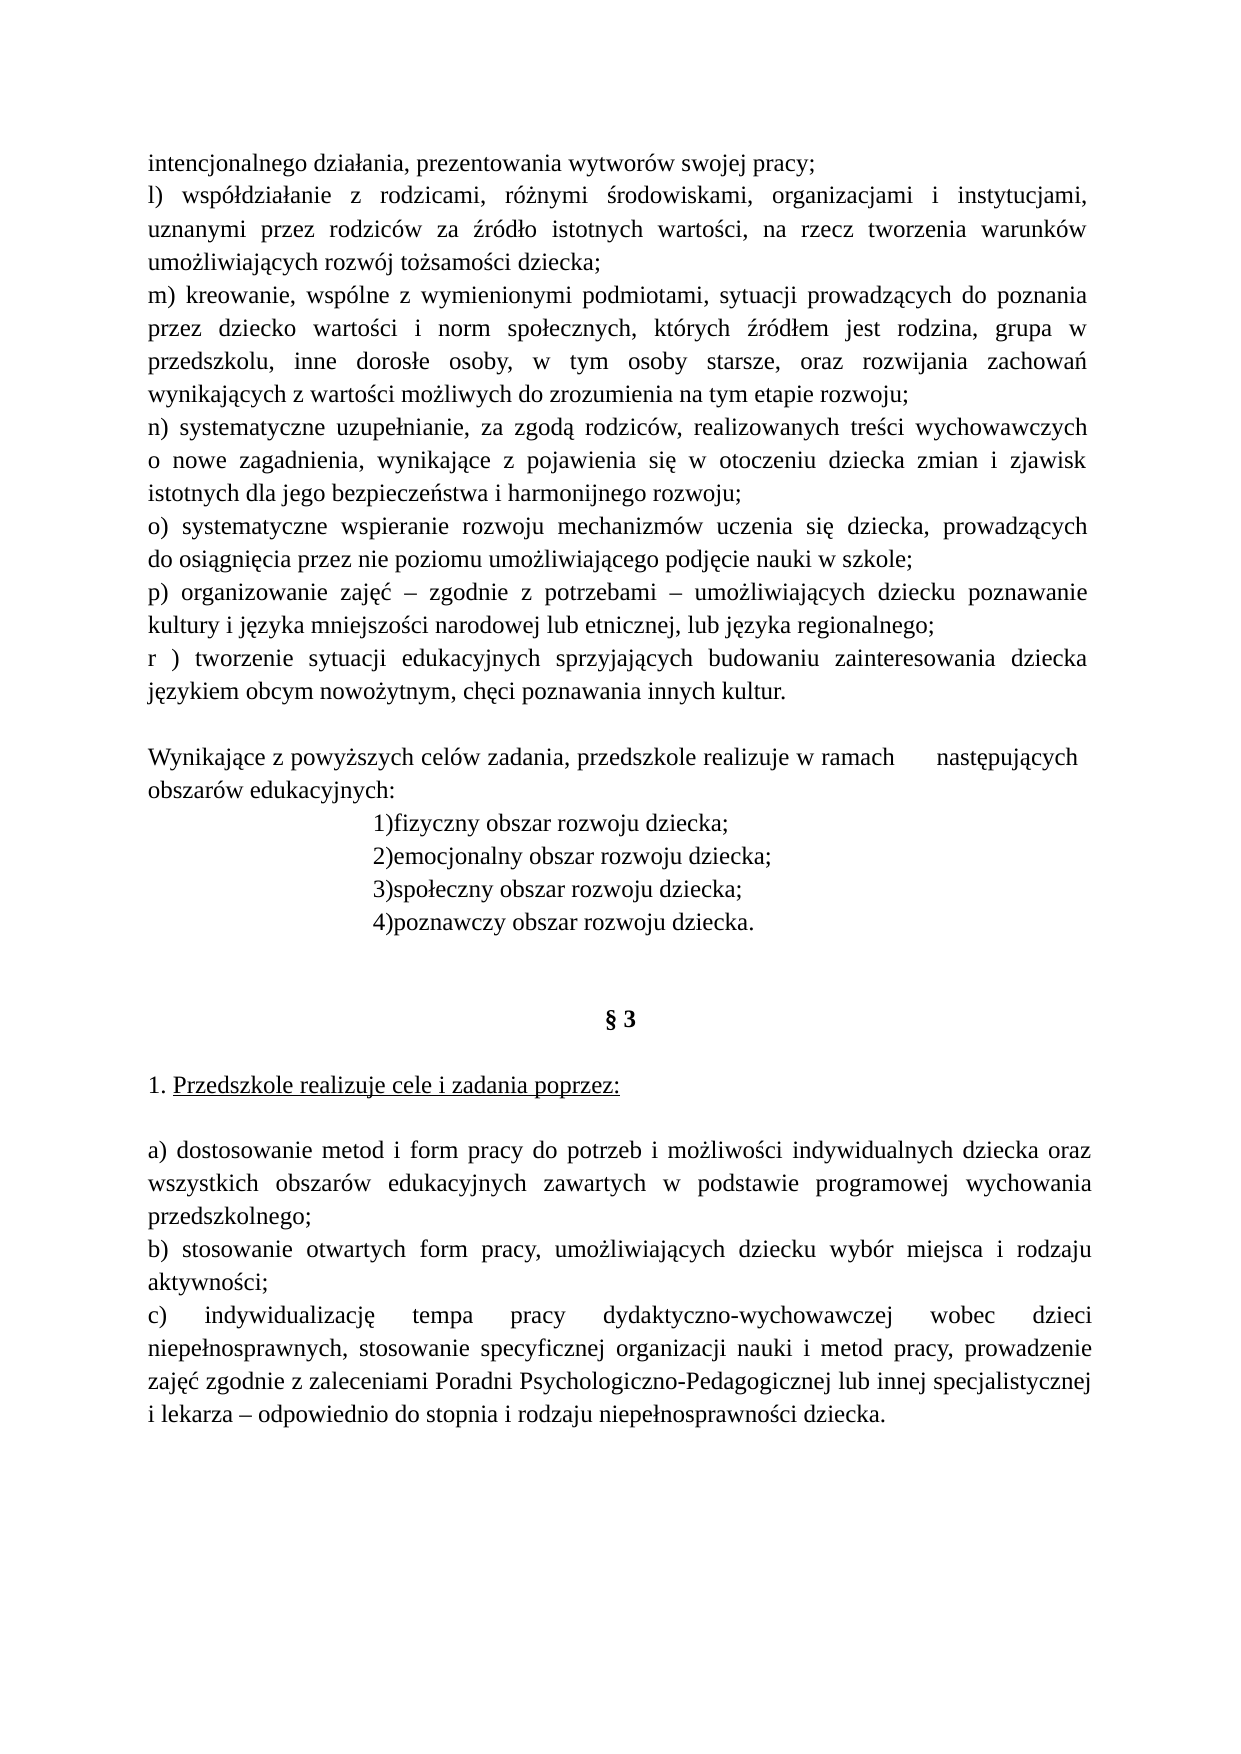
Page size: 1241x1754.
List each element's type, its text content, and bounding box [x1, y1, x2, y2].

text 3)społeczny obszar rozwoju dziecka; [373, 874, 1079, 903]
text p) organizowanie zajęć – zgodnie z potrzebami – umożliwiających dziecku poznawanie kultury i języka mniejszości narodowej lub etnicznej, lub języka regionalnego; [148, 577, 1088, 639]
text 2)emocjonalny obszar rozwoju dziecka; [373, 841, 1079, 870]
text 4)poznawczy obszar rozwoju dziecka. [373, 907, 1079, 936]
text intencjonalnego działania, prezentowania wytworów swojej pracy; [148, 148, 1088, 176]
text Wynikające z powyższych celów zadania, przedszkole realizuje w ramach następujących obszarów edukacyjnych: [148, 742, 1079, 804]
text c) indywidualizację tempa pracy dydaktyczno-wychowawczej wobec dzieci niepełnosprawnych, stosowanie specyficznej organizacji nauki i metod pracy, prowadzenie zajęć zgodnie z zaleceniami Poradni Psychologiczno-Pedagogicznej lub innej specjalistycznej i lekarza – odpowiednio do stopnia i rodzaju niepełnosprawności dziecka. [148, 1300, 1093, 1428]
text § 3 [148, 1004, 1093, 1033]
text 1. Przedszkole realizuje cele i zadania poprzez: [148, 1070, 1093, 1098]
text l) współdziałanie z rodzicami, różnymi środowiskami, organizacjami i instytucjami, uznanymi przez rodziców za źródło istotnych wartości, na rzecz tworzenia warunków umożliwiających rozwój tożsamości dziecka; [148, 181, 1088, 275]
text 1)fizyczny obszar rozwoju dziecka; [373, 808, 1079, 837]
text b) stosowanie otwartych form pracy, umożliwiających dziecku wybór miejsca i rodzaju aktywności; [148, 1234, 1093, 1296]
text a) dostosowanie metod i form pracy do potrzeb i możliwości indywidualnych dziecka oraz wszystkich obszarów edukacyjnych zawartych w podstawie programowej wychowania przedszkolnego; [148, 1135, 1093, 1230]
text m) kreowanie, wspólne z wymienionymi podmiotami, sytuacji prowadzących do poznania przez dziecko wartości i norm społecznych, których źródłem jest rodzina, grupa w przedszkolu, inne dorosłe osoby, w tym osoby starsze, oraz rozwijania zachowań wynikających z wartości możliwych do zrozumienia na tym etapie rozwoju; [148, 280, 1088, 407]
text n) systematyczne uzupełnianie, za zgodą rodziców, realizowanych treści wychowawczych o nowe zagadnienia, wynikające z pojawienia się w otoczeniu dziecka zmian i zjawisk istotnych dla jego bezpieczeństwa i harmonijnego rozwoju; [148, 412, 1088, 507]
text o) systematyczne wspieranie rozwoju mechanizmów uczenia się dziecka, prowadzących do osiągnięcia przez nie poziomu umożliwiającego podjęcie nauki w szkole; [148, 511, 1088, 573]
text r ) tworzenie sytuacji edukacyjnych sprzyjających budowaniu zainteresowania dziecka językiem obcym nowożytnym, chęci poznawania innych kultur. [148, 643, 1088, 705]
